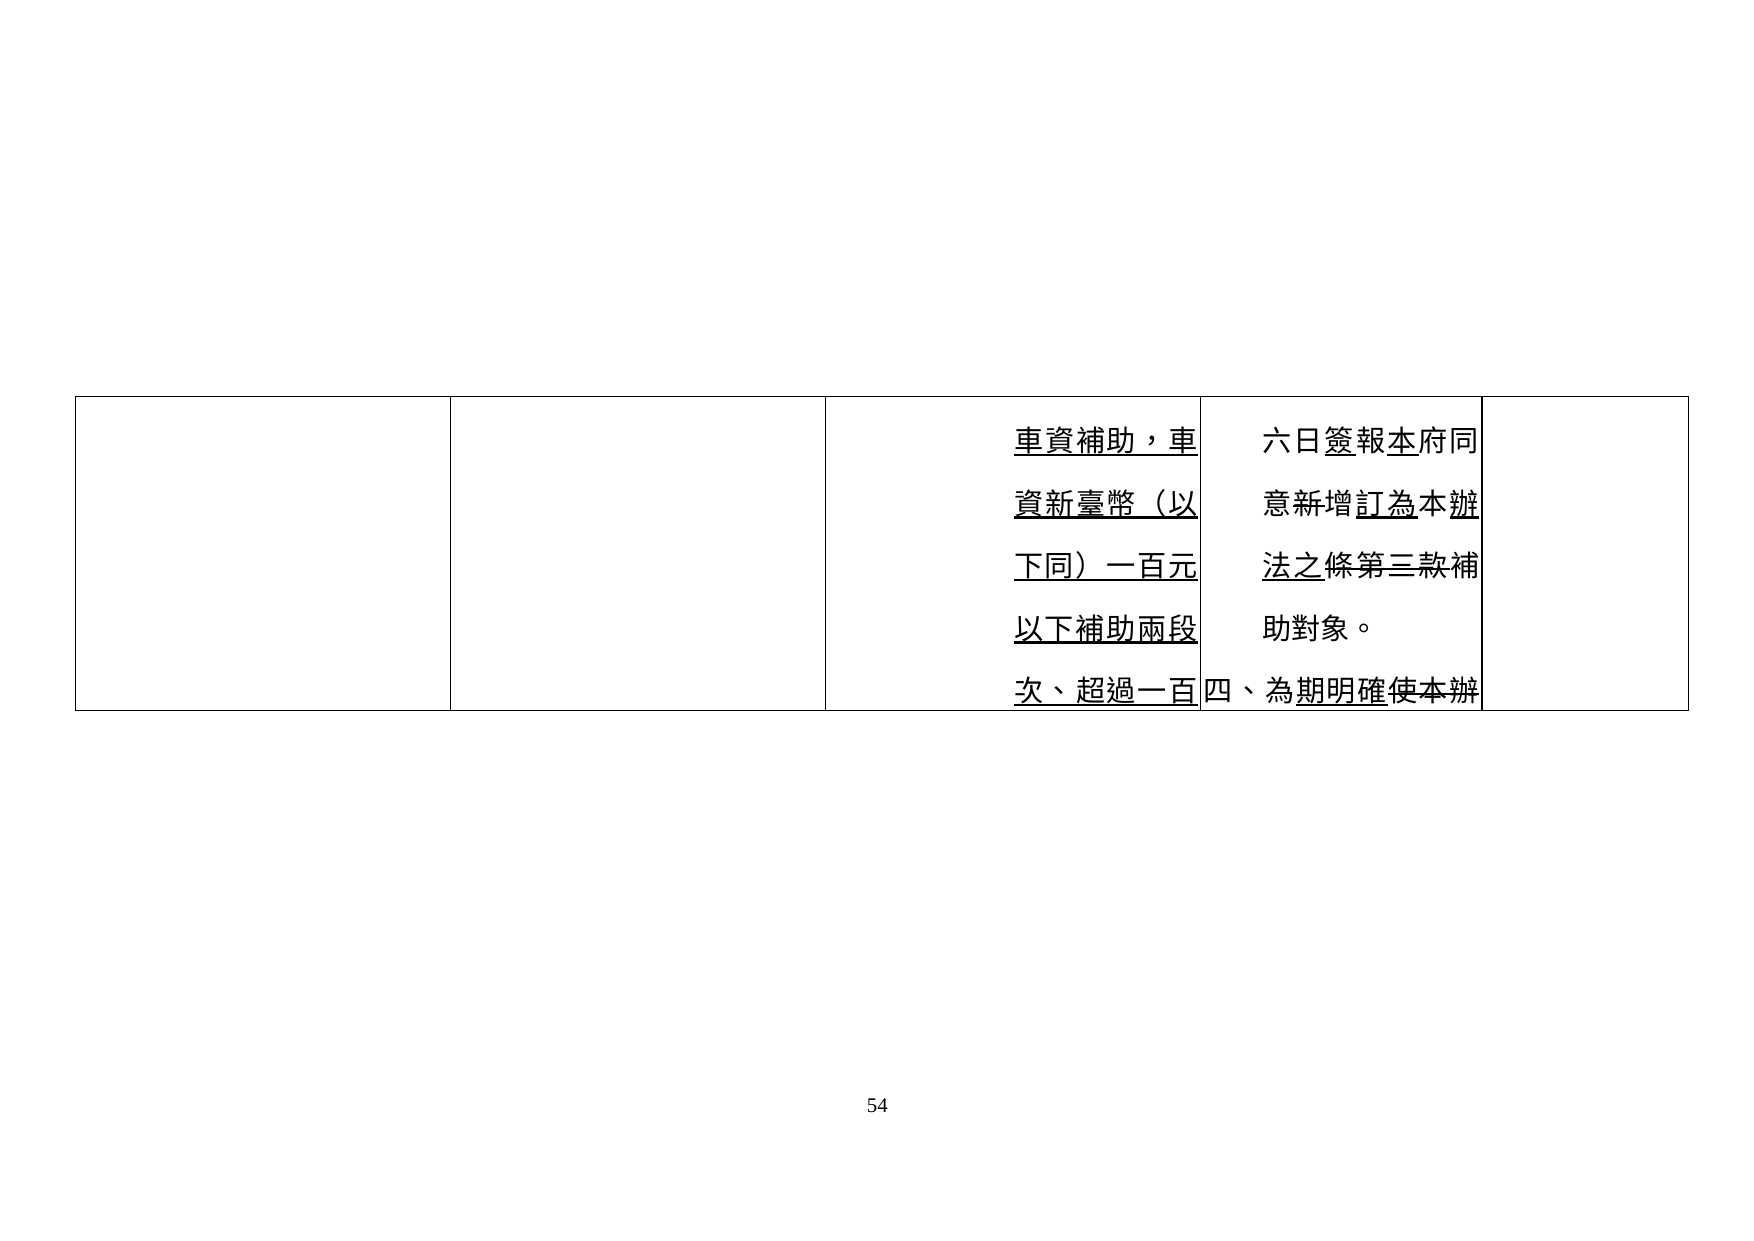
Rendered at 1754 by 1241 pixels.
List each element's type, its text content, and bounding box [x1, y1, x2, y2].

table_cell [1483, 397, 1688, 710]
table_cell 車資補助，車資新臺幣（以下同）一百元以下補助兩段次、超過一百 [826, 397, 1200, 710]
table_cell [451, 397, 825, 710]
table_cell 六日簽報本府同意新增訂為本辦法之條第三款補助對象。 四、為期明確使本辦 [1201, 397, 1481, 710]
table_cell [76, 397, 450, 710]
